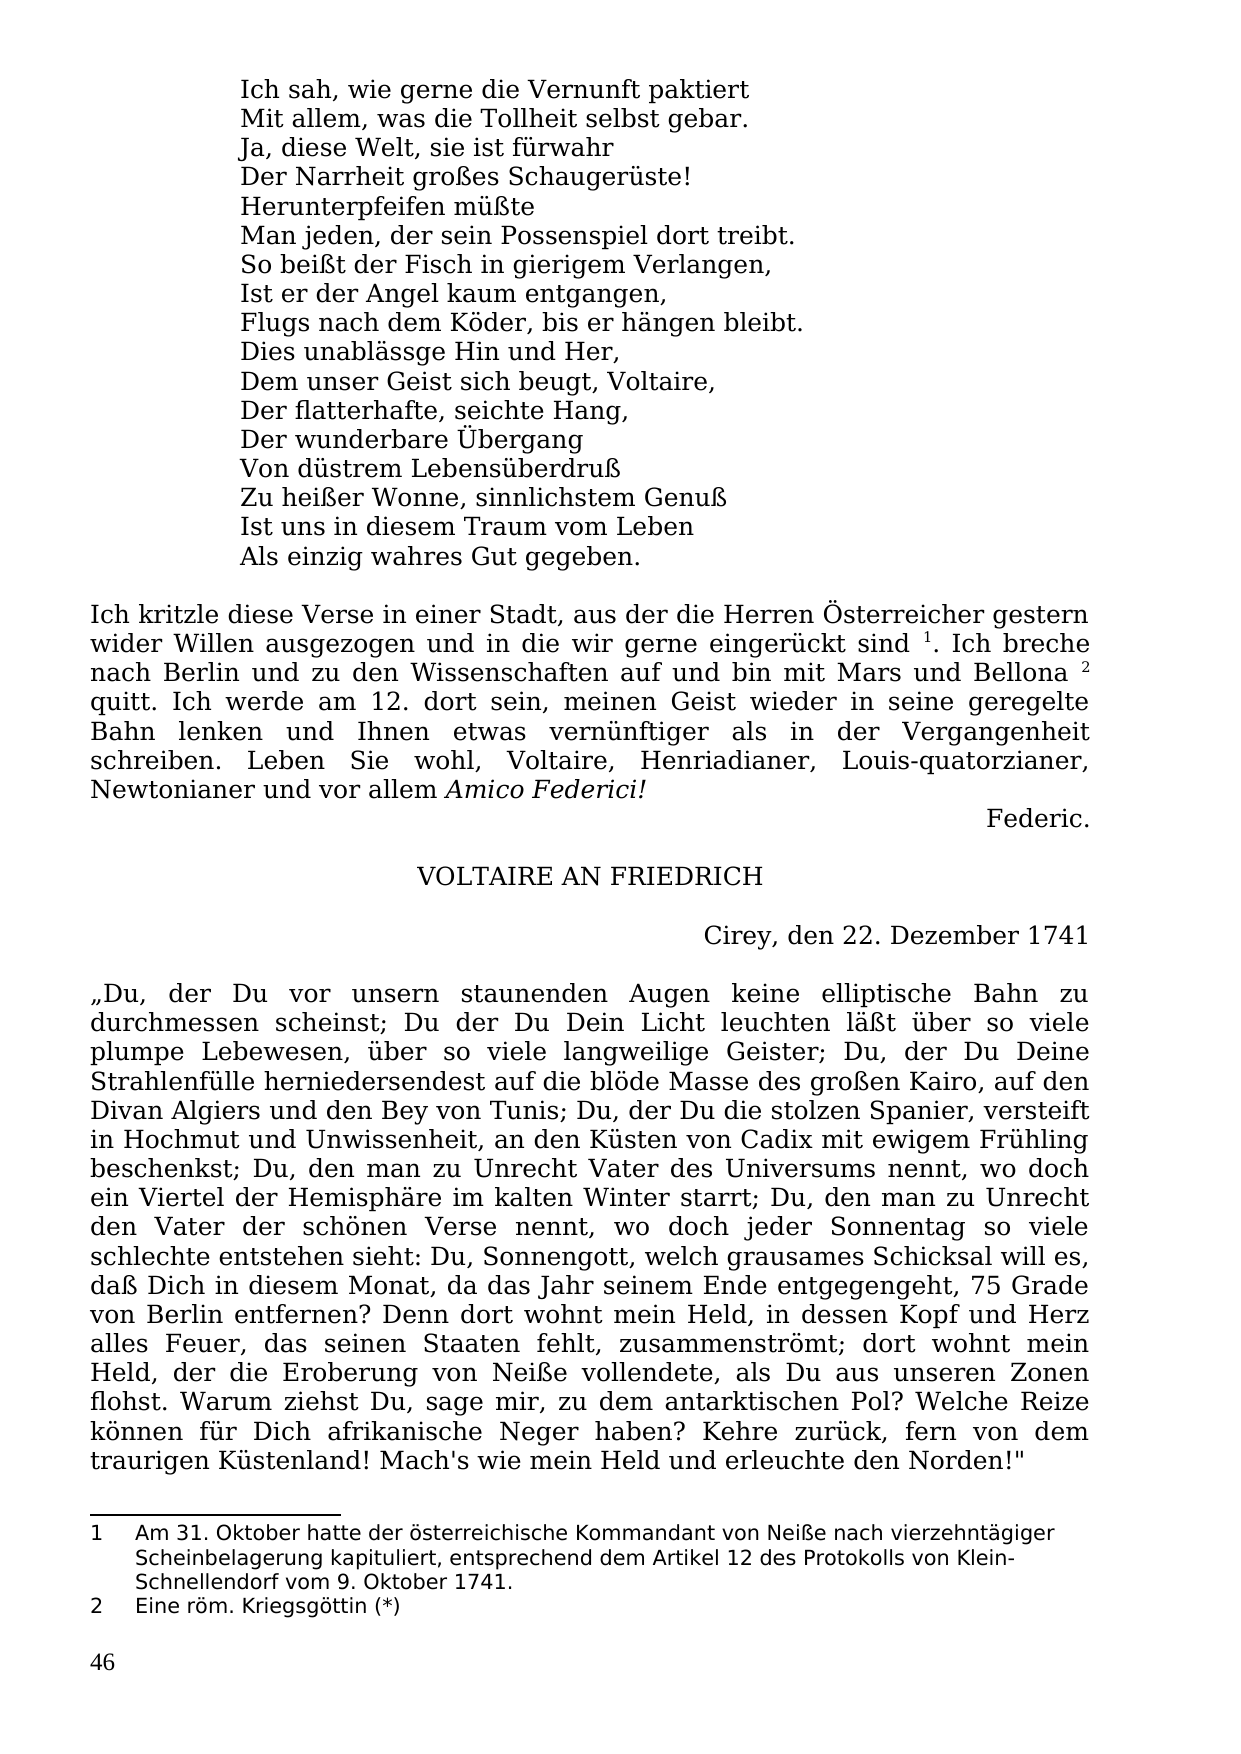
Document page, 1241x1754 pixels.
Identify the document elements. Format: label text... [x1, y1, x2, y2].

text VOLTAIRE AN FRIEDRICH [90, 862, 1091, 892]
text Ich kritzle diese Verse in einer Stadt, aus der die Herren Österreicher gestern wider Willen ausgezogen und in die wir gerne eingerückt sind . Ich breche nach Berlin und zu den Wissenschaften auf und bin mit Mars und Bellona quitt. Ich werde am 12. dort sein, meinen Geist wieder in seine geregelte Bahn lenken und Ihnen etwas vernünftiger als in der Vergangenheit schreiben. Leben Sie wohl, Voltaire, Henriadianer, Louis-quatorzianer, Newtonianer und vor allem Amico Federici! [90, 600, 1091, 804]
text Ich sah, wie gerne die Vernunft paktiert Mit allem, was die Tollheit selbst gebar. Ja, diese Welt, sie ist fürwahr Der Narrheit großes Schaugerüste! Herunterpfeifen müßte Man jeden, der sein Possenspiel dort treibt. So beißt der Fisch in gierigem Verlangen, Ist er der Angel kaum entgangen, Flugs nach dem Köder, bis er hängen bleibt. Dies unablässge Hin und Her, Dem unser Geist sich beugt, Voltaire, Der flatterhafte, seichte Hang, Der wunderbare Übergang Von düstrem Lebensüberdruß Zu heißer Wonne, sinnlichstem Genuß Ist uns in diesem Traum vom Leben Als einzig wahres Gut gegeben. [240, 75, 1091, 571]
text Cirey, den 22. Dezember 1741 [90, 921, 1091, 950]
text „Du, der Du vor unsern staunenden Augen keine elliptische Bahn zu durchmessen scheinst; Du der Du Dein Licht leuchten läßt über so viele plumpe Lebewesen, über so viele langweilige Geister; Du, der Du Deine Strahlenfülle herniedersendest auf die blöde Masse des großen Kairo, auf den Divan Algiers und den Bey von Tunis; Du, der Du die stolzen Spanier, versteift in Hochmut und Unwissenheit, an den Küsten von Cadix mit ewigem Frühling beschenkst; Du, den man zu Unrecht Vater des Universums nennt, wo doch ein Viertel der Hemisphäre im kalten Winter starrt; Du, den man zu Unrecht den Vater der schönen Verse nennt, wo doch jeder Sonnentag so viele schlechte entstehen sieht: Du, Sonnengott, welch grausames Schicksal will es, daß Dich in diesem Monat, da das Jahr seinem Ende entgegengeht, 75 Grade von Berlin entfernen? Denn dort wohnt mein Held, in dessen Kopf und Herz alles Feuer, das seinen Staaten fehlt, zusammenströmt; dort wohnt mein Held, der die Eroberung von Neiße vollendete, als Du aus unseren Zonen flohst. Warum ziehst Du, sage mir, zu dem antarktischen Pol? Welche Reize können für Dich afrikanische Neger haben? Kehre zurück, fern von dem traurigen Küstenland! Mach's wie mein Held und erleuchte den Norden!" [90, 979, 1091, 1475]
text Federic. [90, 804, 1091, 833]
text Eine röm. Kriegsgöttin (*) [90, 1594, 1091, 1618]
text Am 31. Oktober hatte der österreichische Kommandant von Neiße nach vierzehntägiger Scheinbelagerung kapituliert, entsprechend dem Artikel 12 des Protokolls von Klein-Schnellendorf vom 9. Oktober 1741. [90, 1521, 1091, 1594]
